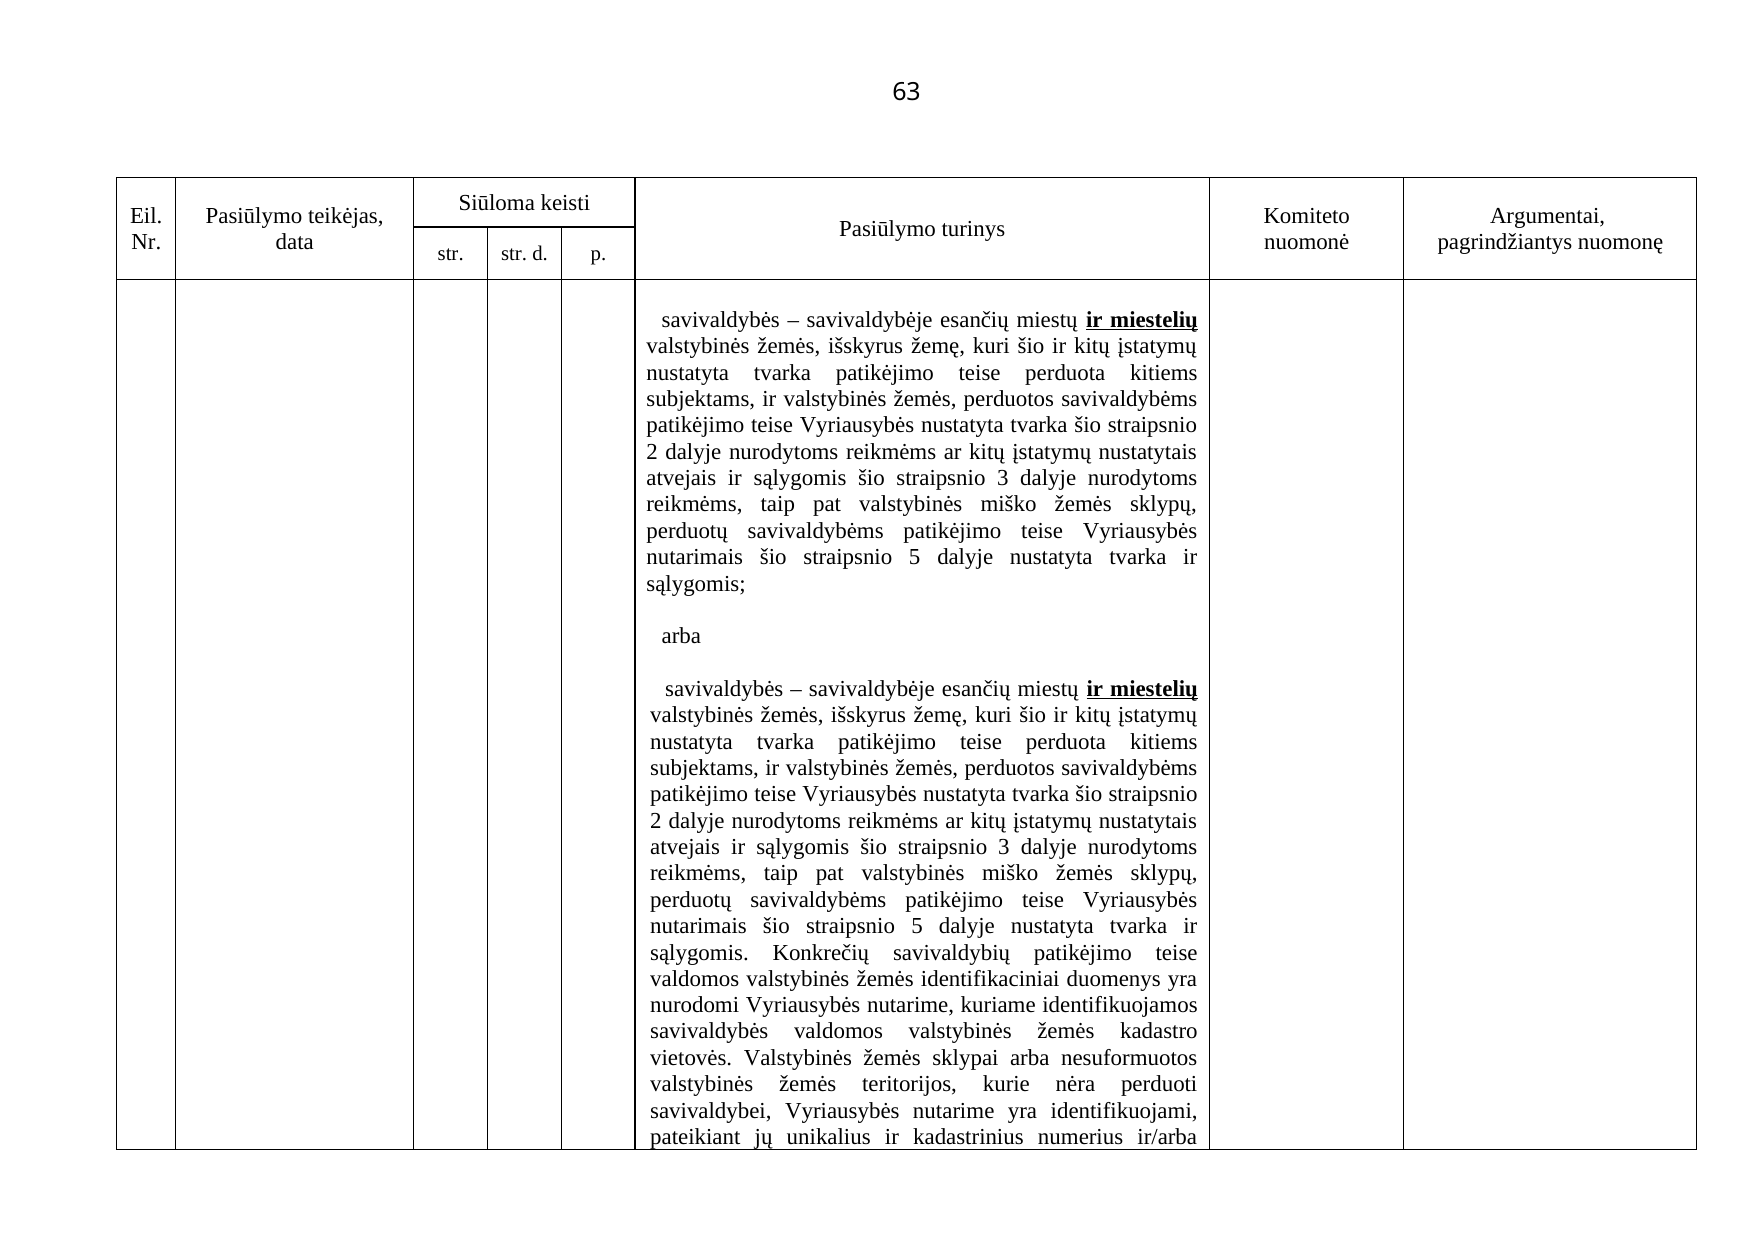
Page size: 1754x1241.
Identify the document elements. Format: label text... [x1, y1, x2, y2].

table_cell [176, 280, 413, 1149]
table_cell [414, 280, 487, 1149]
table_header Argumentai, pagrindžiantys nuomonę [1404, 178, 1696, 279]
table_cell [488, 280, 561, 1149]
table_header Pasiūlymo teikėjas, data [176, 178, 413, 279]
table_header Komiteto nuomonė [1210, 178, 1403, 279]
table_header Siūloma keisti [414, 178, 634, 226]
table_cell p. [562, 228, 634, 279]
table_cell savivaldybės – savivaldybėje esančių miestų ir miestelių valstybinės žemės, išskyrus žemę, kuri šio ir kitų įstatymų nustatyta tvarka patikėjimo teise perduota kitiems subjektams, ir valstybinės žemės, perduotos savivaldybėms patikėjimo teise Vyriausybės nustatyta tvarka šio straipsnio 2 dalyje nurodytoms reikmėms ar kitų įstatymų nustatytais atvejais ir sąlygomis šio straipsnio 3 dalyje nurodytoms reikmėms, taip pat valstybinės miško žemės sklypų, perduotų savivaldybėms patikėjimo teise Vyriausybės nutarimais šio straipsnio 5 dalyje nustatyta tvarka ir sąlygomis; arba savivaldybės – savivaldybėje esančių miestų ir miestelių valstybinės žemės, išskyrus žemę, kuri šio ir kitų įstatymų nustatyta tvarka patikėjimo teise perduota kitiems subjektams, ir valstybinės žemės, perduotos savivaldybėms patikėjimo teise Vyriausybės nustatyta tvarka šio straipsnio 2 dalyje nurodytoms reikmėms ar kitų įstatymų nustatytais atvejais ir sąlygomis šio straipsnio 3 dalyje nurodytoms reikmėms, taip pat valstybinės miško žemės sklypų, perduotų savivaldybėms patikėjimo teise Vyriausybės nutarimais šio straipsnio 5 dalyje nustatyta tvarka ir sąlygomis. Konkrečių savivaldybių patikėjimo teise valdomos valstybinės žemės identifikaciniai duomenys yra nurodomi Vyriausybės nutarime, kuriame identifikuojamos savivaldybės valdomos valstybinės žemės kadastro vietovės. Valstybinės žemės sklypai arba nesuformuotos valstybinės žemės teritorijos, kurie nėra perduoti savivaldybei, Vyriausybės nutarime yra identifikuojami, pateikiant jų unikalius ir kadastrinius numerius ir/arba [636, 280, 1209, 1149]
table_cell str. d. [488, 228, 561, 279]
table_cell [562, 280, 634, 1149]
table_header Pasiūlymo turinys [636, 178, 1209, 279]
table_cell [117, 280, 175, 1149]
table_cell [1404, 280, 1696, 1149]
table_header Eil. Nr. [117, 178, 175, 279]
table_cell str. [414, 228, 487, 279]
table_cell [1210, 280, 1403, 1149]
